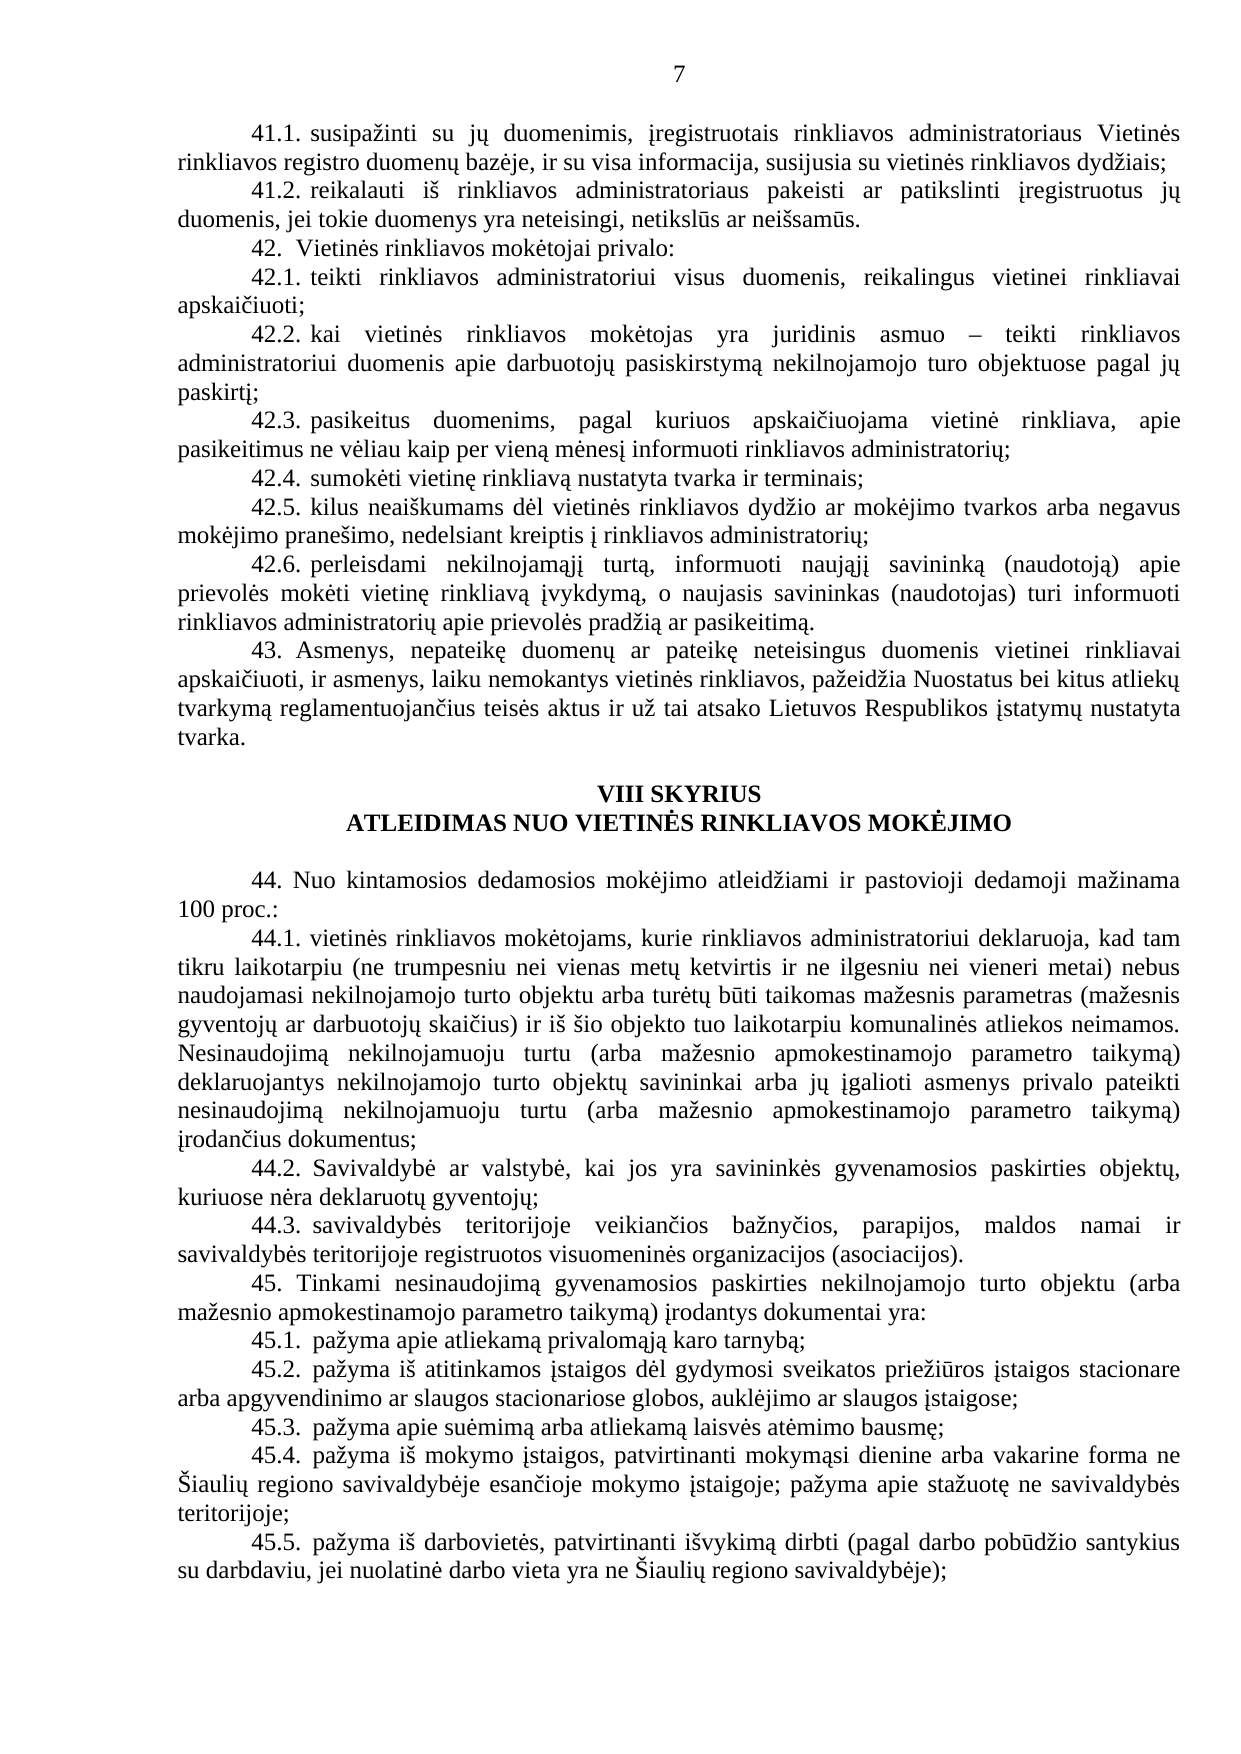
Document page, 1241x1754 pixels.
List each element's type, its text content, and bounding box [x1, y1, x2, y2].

text 42.1. teikti rinkliavos administratoriui visus duomenis, reikalingus vietinei rinkliavai apskaičiuoti; [177, 262, 1181, 319]
text 42.2. kai vietinės rinkliavos mokėtojas yra juridinis asmuo – teikti rinkliavos administratoriui duomenis apie darbuotojų pasiskirstymą nekilnojamojo turo objektuose pagal jų paskirtį; [177, 319, 1181, 406]
text 45.2. pažyma iš atitinkamos įstaigos dėl gydymosi sveikatos priežiūros įstaigos stacionare arba apgyvendinimo ar slaugos stacionariose globos, auklėjimo ar slaugos įstaigose; [177, 1354, 1181, 1412]
text 45.4. pažyma iš mokymo įstaigos, patvirtinanti mokymąsi dienine arba vakarine forma ne Šiaulių regiono savivaldybėje esančioje mokymo įstaigoje; pažyma apie stažuotę ne savivaldybės teritorijoje; [177, 1441, 1181, 1527]
text 45. Tinkami nesinaudojimą gyvenamosios paskirties nekilnojamojo turto objektu (arba mažesnio apmokestinamojo parametro taikymą) įrodantys dokumentai yra: [177, 1268, 1181, 1326]
text 42. Vietinės rinkliavos mokėtojai privalo: [177, 233, 1181, 262]
text 44. Nuo kintamosios dedamosios mokėjimo atleidžiami ir pastovioji dedamoji mažinama 100 proc.: [177, 866, 1181, 923]
text 42.6. perleisdami nekilnojamąjį turtą, informuoti naująjį savininką (naudotoją) apie prievolės mokėti vietinę rinkliavą įvykdymą, o naujasis savininkas (naudotojas) turi informuoti rinkliavos administratorių apie prievolės pradžią ar pasikeitimą. [177, 549, 1181, 636]
text ATLEIDIMAS NUO VIETINĖS RINKLIAVOS MOKĖJIMO [177, 808, 1181, 837]
text 45.1. pažyma apie atliekamą privalomąją karo tarnybą; [177, 1326, 1181, 1354]
text 45.5. pažyma iš darbovietės, patvirtinanti išvykimą dirbti (pagal darbo pobūdžio santykius su darbdaviu, jei nuolatinė darbo vieta yra ne Šiaulių regiono savivaldybėje); [177, 1527, 1181, 1584]
text 42.4. sumokėti vietinę rinkliavą nustatyta tvarka ir terminais; [177, 463, 1181, 492]
text 41.2. reikalauti iš rinkliavos administratoriaus pakeisti ar patikslinti įregistruotus jų duomenis, jei tokie duomenys yra neteisingi, netikslūs ar neišsamūs. [177, 176, 1181, 233]
text 42.3. pasikeitus duomenims, pagal kuriuos apskaičiuojama vietinė rinkliava, apie pasikeitimus ne vėliau kaip per vieną mėnesį informuoti rinkliavos administratorių; [177, 406, 1181, 463]
text 41.1. susipažinti su jų duomenimis, įregistruotais rinkliavos administratoriaus Vietinės rinkliavos registro duomenų bazėje, ir su visa informacija, susijusia su vietinės rinkliavos dydžiais; [177, 118, 1181, 176]
text 42.5. kilus neaiškumams dėl vietinės rinkliavos dydžio ar mokėjimo tvarkos arba negavus mokėjimo pranešimo, nedelsiant kreiptis į rinkliavos administratorių; [177, 492, 1181, 549]
text 44.3. savivaldybės teritorijoje veikiančios bažnyčios, parapijos, maldos namai ir savivaldybės teritorijoje registruotos visuomeninės organizacijos (asociacijos). [177, 1211, 1181, 1268]
text 44.1. vietinės rinkliavos mokėtojams, kurie rinkliavos administratoriui deklaruoja, kad tam tikru laikotarpiu (ne trumpesniu nei vienas metų ketvirtis ir ne ilgesniu nei vieneri metai) nebus naudojamasi nekilnojamojo turto objektu arba turėtų būti taikomas mažesnis parametras (mažesnis gyventojų ar darbuotojų skaičius) ir iš šio objekto tuo laikotarpiu komunalinės atliekos neimamos. Nesinaudojimą nekilnojamuoju turtu (arba mažesnio apmokestinamojo parametro taikymą) deklaruojantys nekilnojamojo turto objektų savininkai arba jų įgalioti asmenys privalo pateikti nesinaudojimą nekilnojamuoju turtu (arba mažesnio apmokestinamojo parametro taikymą) įrodančius dokumentus; [177, 923, 1181, 1153]
text 44.2. Savivaldybė ar valstybė, kai jos yra savininkės gyvenamosios paskirties objektų, kuriuose nėra deklaruotų gyventojų; [177, 1153, 1181, 1211]
text 43. Asmenys, nepateikę duomenų ar pateikę neteisingus duomenis vietinei rinkliavai apskaičiuoti, ir asmenys, laiku nemokantys vietinės rinkliavos, pažeidžia Nuostatus bei kitus atliekų tvarkymą reglamentuojančius teisės aktus ir už tai atsako Lietuvos Respublikos įstatymų nustatyta tvarka. [177, 636, 1181, 751]
text 45.3. pažyma apie suėmimą arba atliekamą laisvės atėmimo bausmę; [177, 1412, 1181, 1441]
text VIII SKYRIUS [177, 779, 1181, 808]
